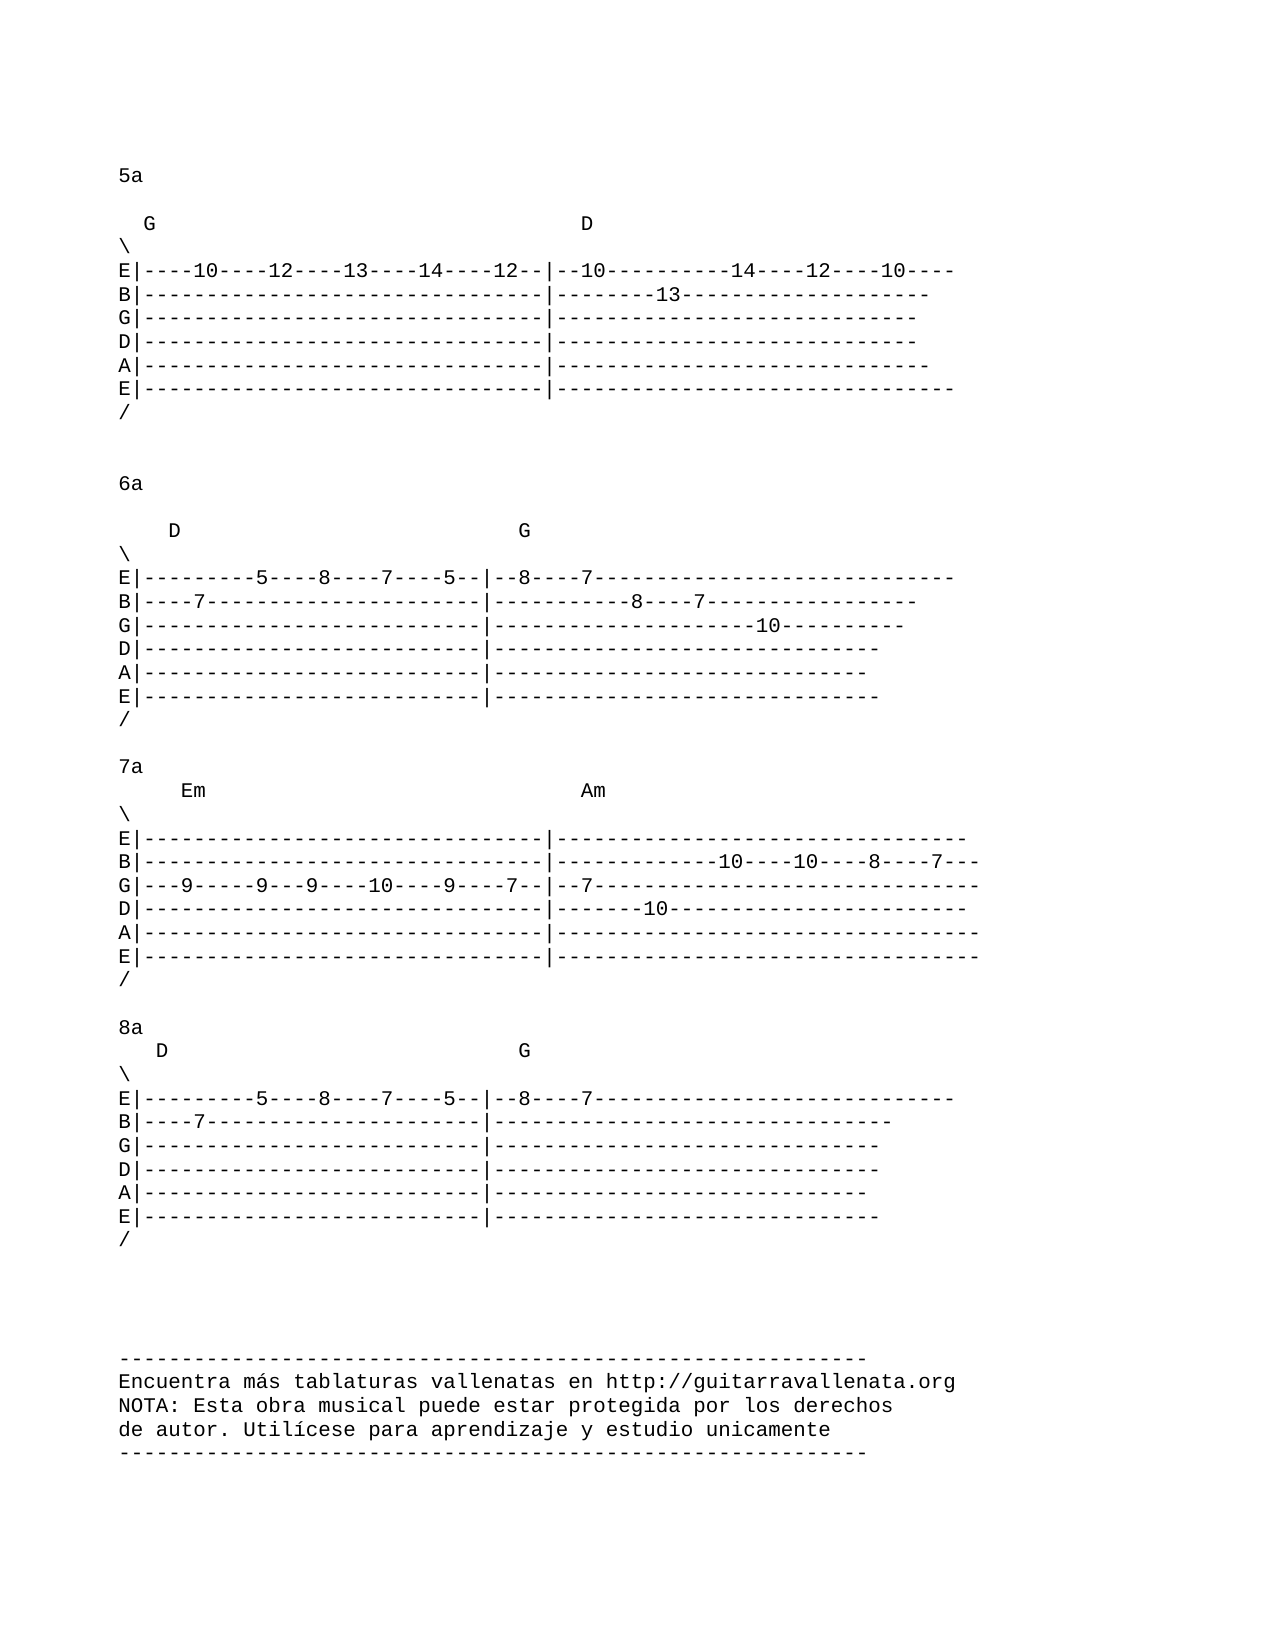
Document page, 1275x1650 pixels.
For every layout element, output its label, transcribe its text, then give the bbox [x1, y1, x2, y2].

text 7a [118, 757, 1157, 780]
text / [118, 969, 1157, 993]
text \ [118, 1064, 1157, 1088]
text G|---9-----9---9----10----9----7--|--7------------------------------- [118, 875, 1157, 898]
text / [118, 402, 1157, 426]
text G|--------------------------------|----------------------------- [118, 307, 1157, 331]
text Em Am [118, 780, 1157, 804]
text / [118, 1229, 1157, 1253]
text B|--------------------------------|--------13-------------------- [118, 284, 1157, 307]
text D|---------------------------|------------------------------- [118, 1158, 1157, 1182]
text B|----7----------------------|-----------8----7----------------- [118, 591, 1157, 615]
text E|--------------------------------|--------------------------------- [118, 827, 1157, 851]
text de autor. Utilícese para aprendizaje y estudio unicamente [118, 1419, 1157, 1442]
text E|----10----12----13----14----12--|--10----------14----12----10---- [118, 260, 1157, 284]
text G|---------------------------|------------------------------- [118, 1135, 1157, 1158]
text 6a [118, 473, 1157, 496]
text A|---------------------------|------------------------------ [118, 662, 1157, 686]
text E|--------------------------------|---------------------------------- [118, 946, 1157, 969]
text E|---------------------------|------------------------------- [118, 686, 1157, 709]
text NOTA: Esta obra musical puede estar protegida por los derechos [118, 1395, 1157, 1419]
text B|----7----------------------|-------------------------------- [118, 1111, 1157, 1135]
text ------------------------------------------------------------ [118, 1442, 1157, 1466]
text Encuentra más tablaturas vallenatas en http://guitarravallenata.org [118, 1371, 1157, 1395]
text A|--------------------------------|---------------------------------- [118, 922, 1157, 946]
text G D [118, 213, 1157, 236]
text ------------------------------------------------------------ [118, 1348, 1157, 1371]
text D G [118, 520, 1157, 544]
text A|--------------------------------|------------------------------ [118, 354, 1157, 378]
text \ [118, 544, 1157, 567]
text B|--------------------------------|-------------10----10----8----7--- [118, 851, 1157, 875]
text \ [118, 236, 1157, 260]
text D|--------------------------------|----------------------------- [118, 331, 1157, 354]
text A|---------------------------|------------------------------ [118, 1182, 1157, 1206]
text E|---------------------------|------------------------------- [118, 1206, 1157, 1229]
text / [118, 709, 1157, 733]
text \ [118, 804, 1157, 827]
text E|--------------------------------|-------------------------------- [118, 378, 1157, 402]
text D|---------------------------|------------------------------- [118, 638, 1157, 662]
text 8a [118, 1017, 1157, 1040]
text 5a [118, 165, 1157, 189]
text D|--------------------------------|-------10------------------------ [118, 898, 1157, 922]
text D G [118, 1040, 1157, 1064]
text E|---------5----8----7----5--|--8----7----------------------------- [118, 1088, 1157, 1111]
text G|---------------------------|---------------------10---------- [118, 615, 1157, 638]
text E|---------5----8----7----5--|--8----7----------------------------- [118, 567, 1157, 591]
